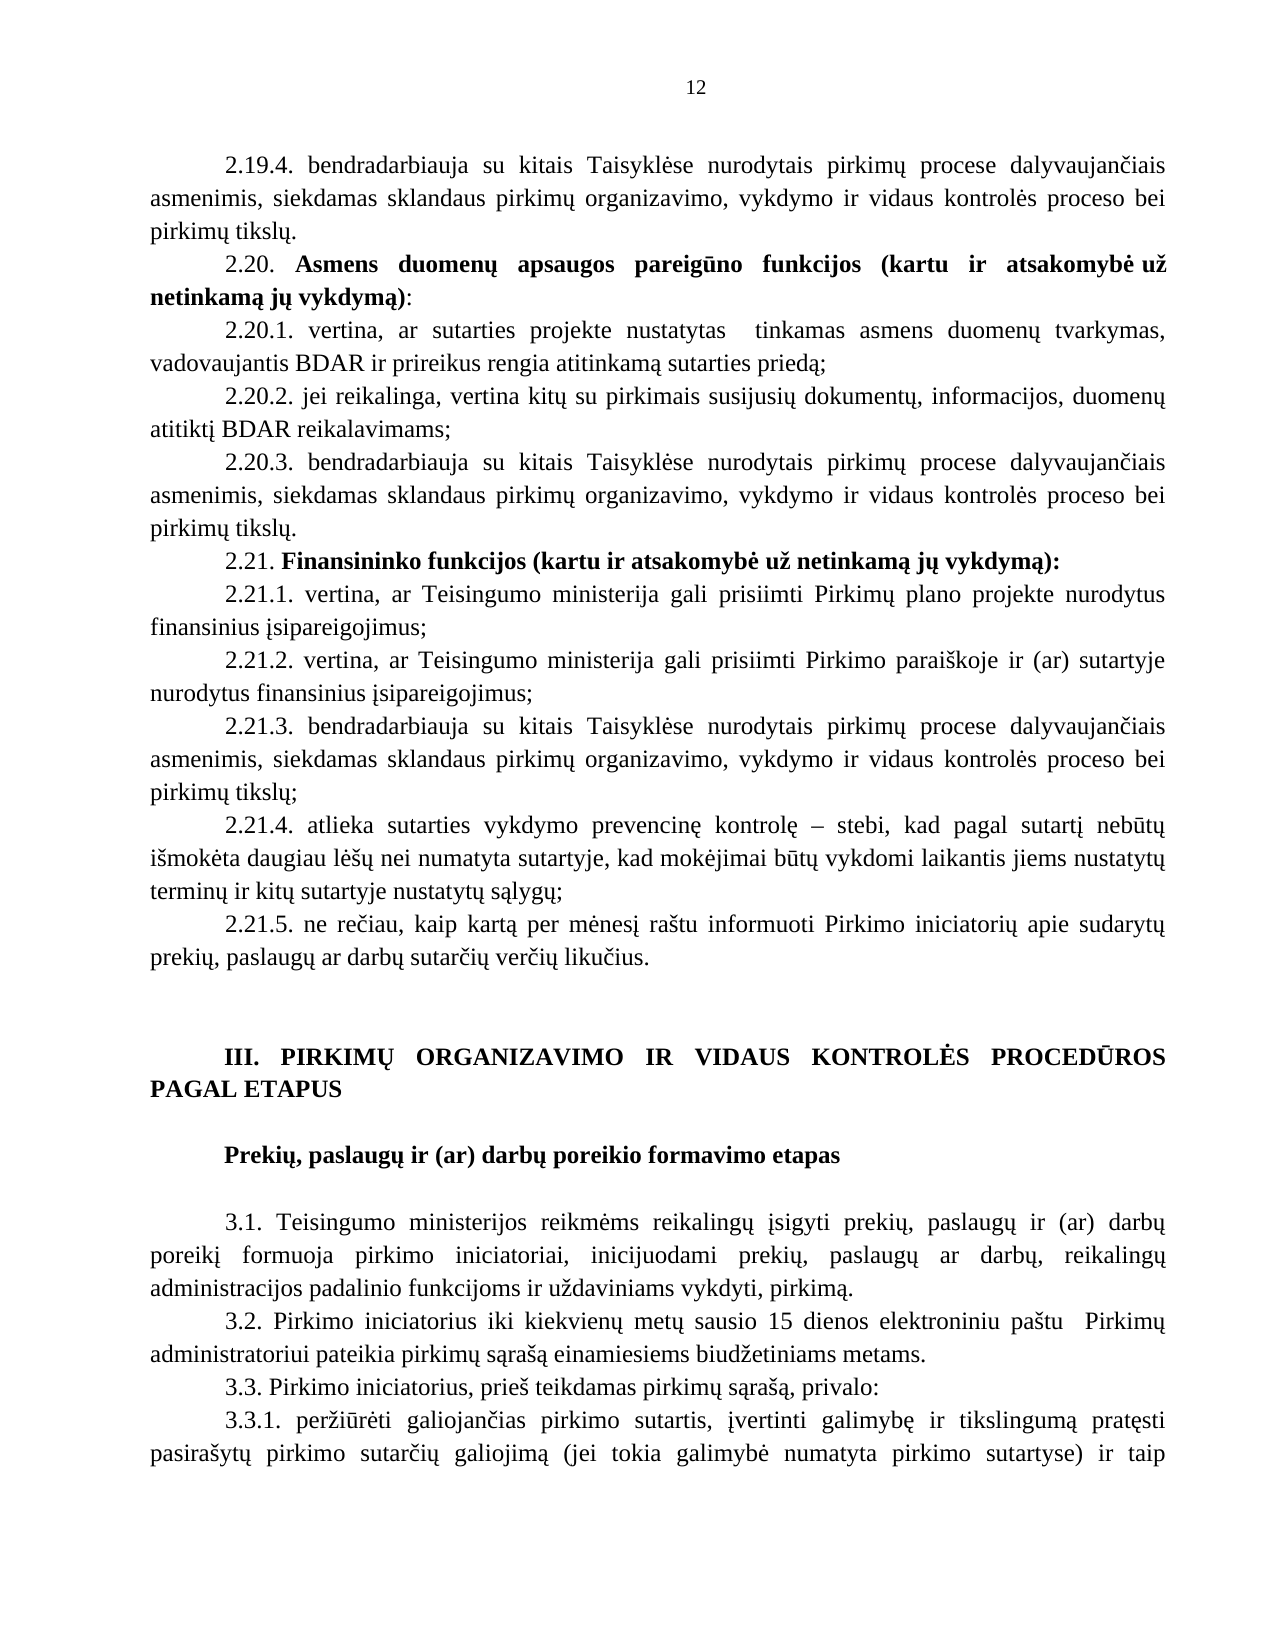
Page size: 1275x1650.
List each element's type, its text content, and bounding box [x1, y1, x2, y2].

text 2.21.4. atlieka sutarties vykdymo prevencinę kontrolę – stebi, kad pagal sutartį nebūtų išmokėta daugiau lėšų nei numatyta sutartyje, kad mokėjimai būtų vykdomi laikantis jiems nustatytų terminų ir kitų sutartyje nustatytų sąlygų; [150, 810, 1167, 905]
text III. PIRKIMŲ ORGANIZAVIMO IR VIDAUS KONTROLĖS PROCEDŪROS PAGAL ETAPUS [150, 1042, 1167, 1103]
text 3.3. Pirkimo iniciatorius, prieš teikdamas pirkimų sąrašą, privalo: [150, 1372, 1167, 1401]
text 2.20. Asmens duomenų apsaugos pareigūno funkcijos (kartu ir atsakomybė už netinkamą jų vykdymą): [150, 249, 1167, 311]
text 2.19.4. bendradarbiauja su kitais Taisyklėse nurodytais pirkimų procese dalyvaujančiais asmenimis, siekdamas sklandaus pirkimų organizavimo, vykdymo ir vidaus kontrolės proceso bei pirkimų tikslų. [150, 150, 1167, 245]
text 2.20.1. vertina, ar sutarties projekte nustatytas tinkamas asmens duomenų tvarkymas, vadovaujantis BDAR ir prireikus rengia atitinkamą sutarties priedą; [150, 315, 1167, 377]
text 2.21.3. bendradarbiauja su kitais Taisyklėse nurodytais pirkimų procese dalyvaujančiais asmenimis, siekdamas sklandaus pirkimų organizavimo, vykdymo ir vidaus kontrolės proceso bei pirkimų tikslų; [150, 711, 1167, 806]
text 3.2. Pirkimo iniciatorius iki kiekvienų metų sausio 15 dienos elektroniniu paštu Pirkimų administratoriui pateikia pirkimų sąrašą einamiesiems biudžetiniams metams. [150, 1306, 1167, 1367]
text 2.21.2. vertina, ar Teisingumo ministerija gali prisiimti Pirkimo paraiškoje ir (ar) sutartyje nurodytus finansinius įsipareigojimus; [150, 645, 1167, 707]
text 2.20.3. bendradarbiauja su kitais Taisyklėse nurodytais pirkimų procese dalyvaujančiais asmenimis, siekdamas sklandaus pirkimų organizavimo, vykdymo ir vidaus kontrolės proceso bei pirkimų tikslų. [150, 447, 1167, 542]
text 2.21.1. vertina, ar Teisingumo ministerija gali prisiimti Pirkimų plano projekte nurodytus finansinius įsipareigojimus; [150, 579, 1167, 641]
text 3.3.1. peržiūrėti galiojančias pirkimo sutartis, įvertinti galimybę ir tikslingumą pratęsti pasirašytų pirkimo sutarčių galiojimą (jei tokia galimybė numatyta pirkimo sutartyse) ir taip [150, 1405, 1167, 1467]
text 2.21. Finansininko funkcijos (kartu ir atsakomybė už netinkamą jų vykdymą): [150, 546, 1167, 575]
text 2.20.2. jei reikalinga, vertina kitų su pirkimais susijusių dokumentų, informacijos, duomenų atitiktį BDAR reikalavimams; [150, 381, 1167, 443]
text Prekių, paslaugų ir (ar) darbų poreikio formavimo etapas [150, 1141, 1167, 1169]
text 3.1. Teisingumo ministerijos reikmėms reikalingų įsigyti prekių, paslaugų ir (ar) darbų poreikį formuoja pirkimo iniciatoriai, inicijuodami prekių, paslaugų ar darbų, reikalingų administracijos padalinio funkcijoms ir uždaviniams vykdyti, pirkimą. [150, 1207, 1167, 1301]
text 2.21.5. ne rečiau, kaip kartą per mėnesį raštu informuoti Pirkimo iniciatorių apie sudarytų prekių, paslaugų ar darbų sutarčių verčių likučius. [150, 909, 1167, 971]
